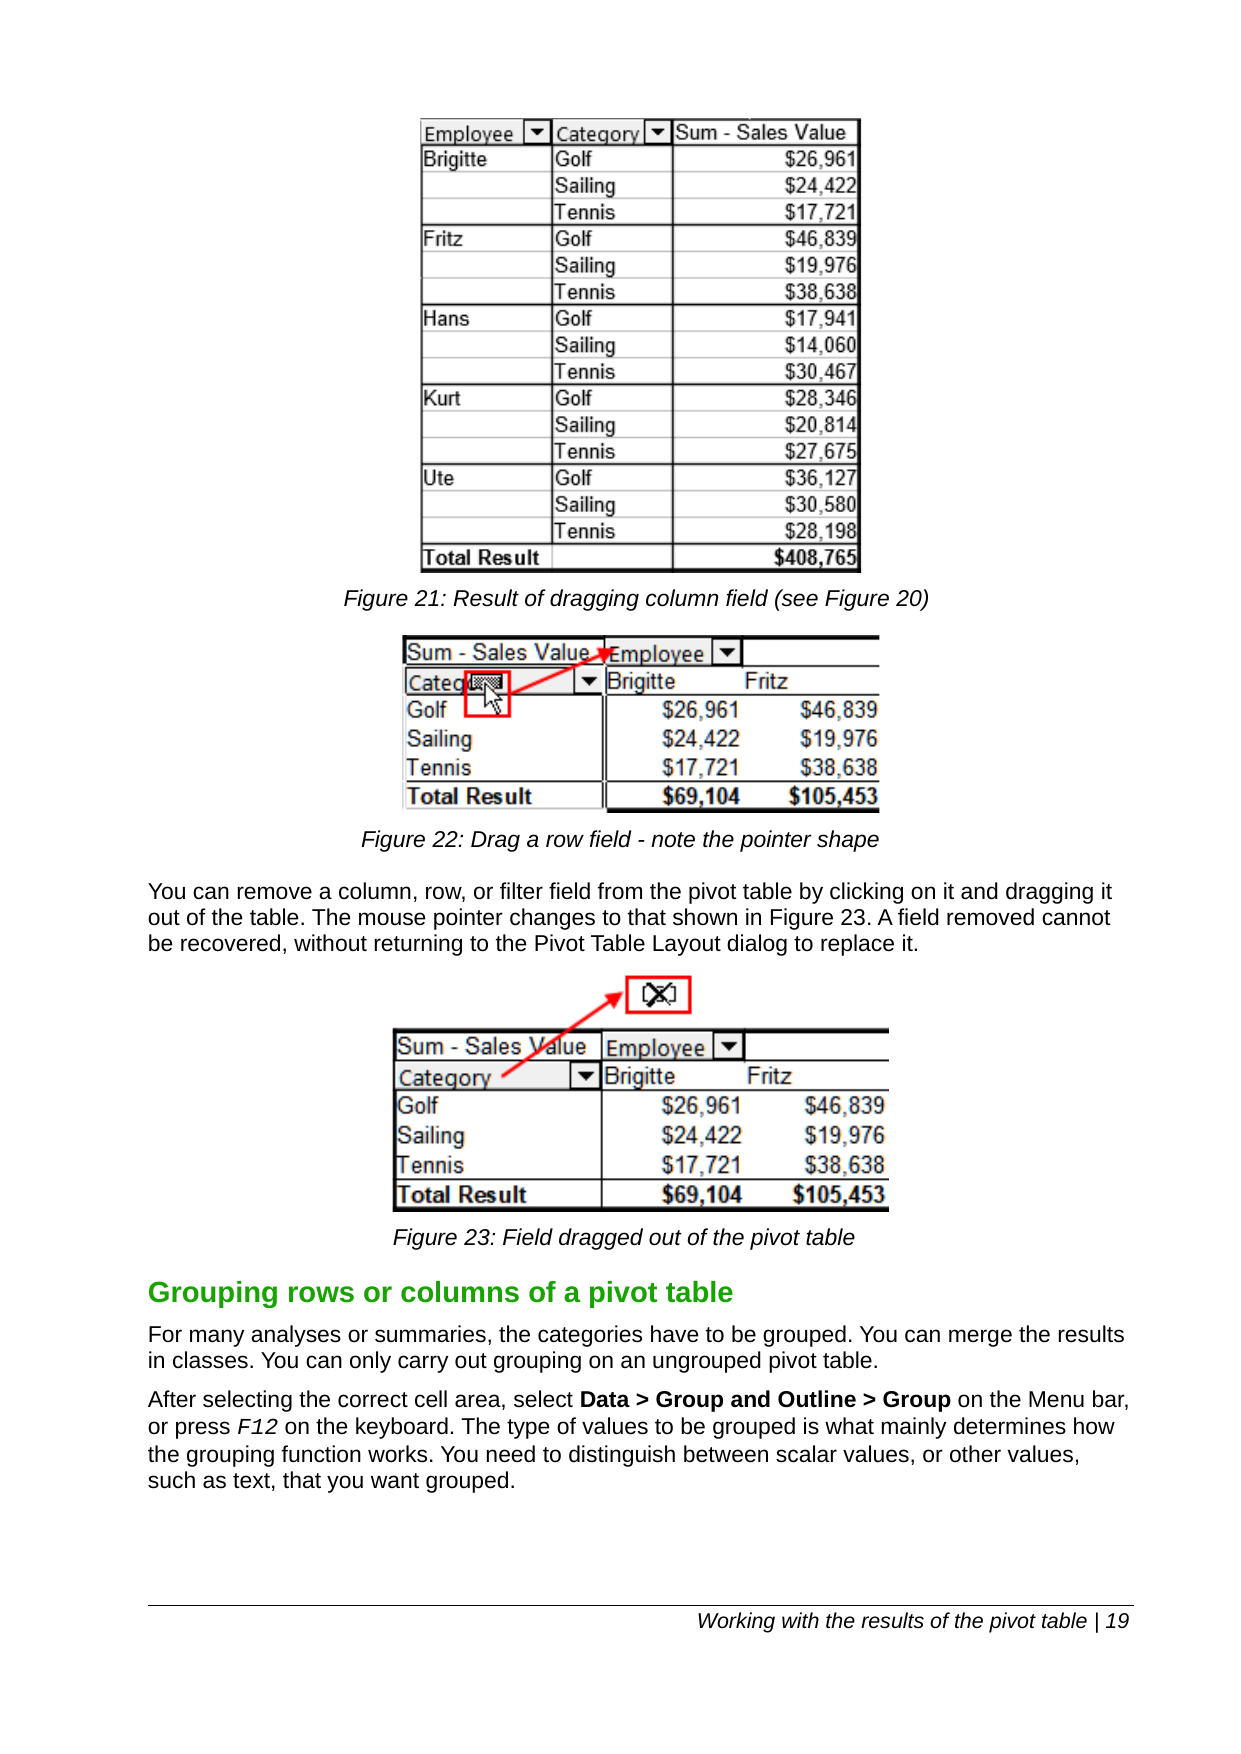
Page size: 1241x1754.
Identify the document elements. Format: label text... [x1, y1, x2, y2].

text Figure 23: Field dragged out of the pivot table [393, 1224, 889, 1250]
text Figure 22: Drag a row field - note the pointer shape [361, 826, 921, 852]
picture [392, 969, 889, 1212]
picture [420, 118, 862, 573]
text Figure 21: Result of dragging column field (see Figure 20) [343, 585, 938, 612]
subtitle Grouping rows or columns of a pivot table [148, 1275, 1134, 1309]
text You can remove a column, row, or filter field from the pivot table by clicking on it and dragging it out of the table. The mouse pointer changes to that shown in Figure 23. A field removed cannot be recovered, without returning to the Pivot Table Layout dialog to replace it. [148, 878, 1134, 957]
text For many analyses or summaries, the categories have to be grouped. You can merge the results in classes. You can only carry out grouping on an ungrouped pivot table. [148, 1321, 1134, 1374]
text After selecting the correct cell area, select Data > Group and Outline > Group on the Menu bar, or press F12 on the keyboard. The type of values to be grouped is what mainly determines how the grouping function works. You need to distinguish between scalar values, or other values, such as text, that you want grouped. [148, 1386, 1134, 1494]
picture [402, 635, 880, 813]
